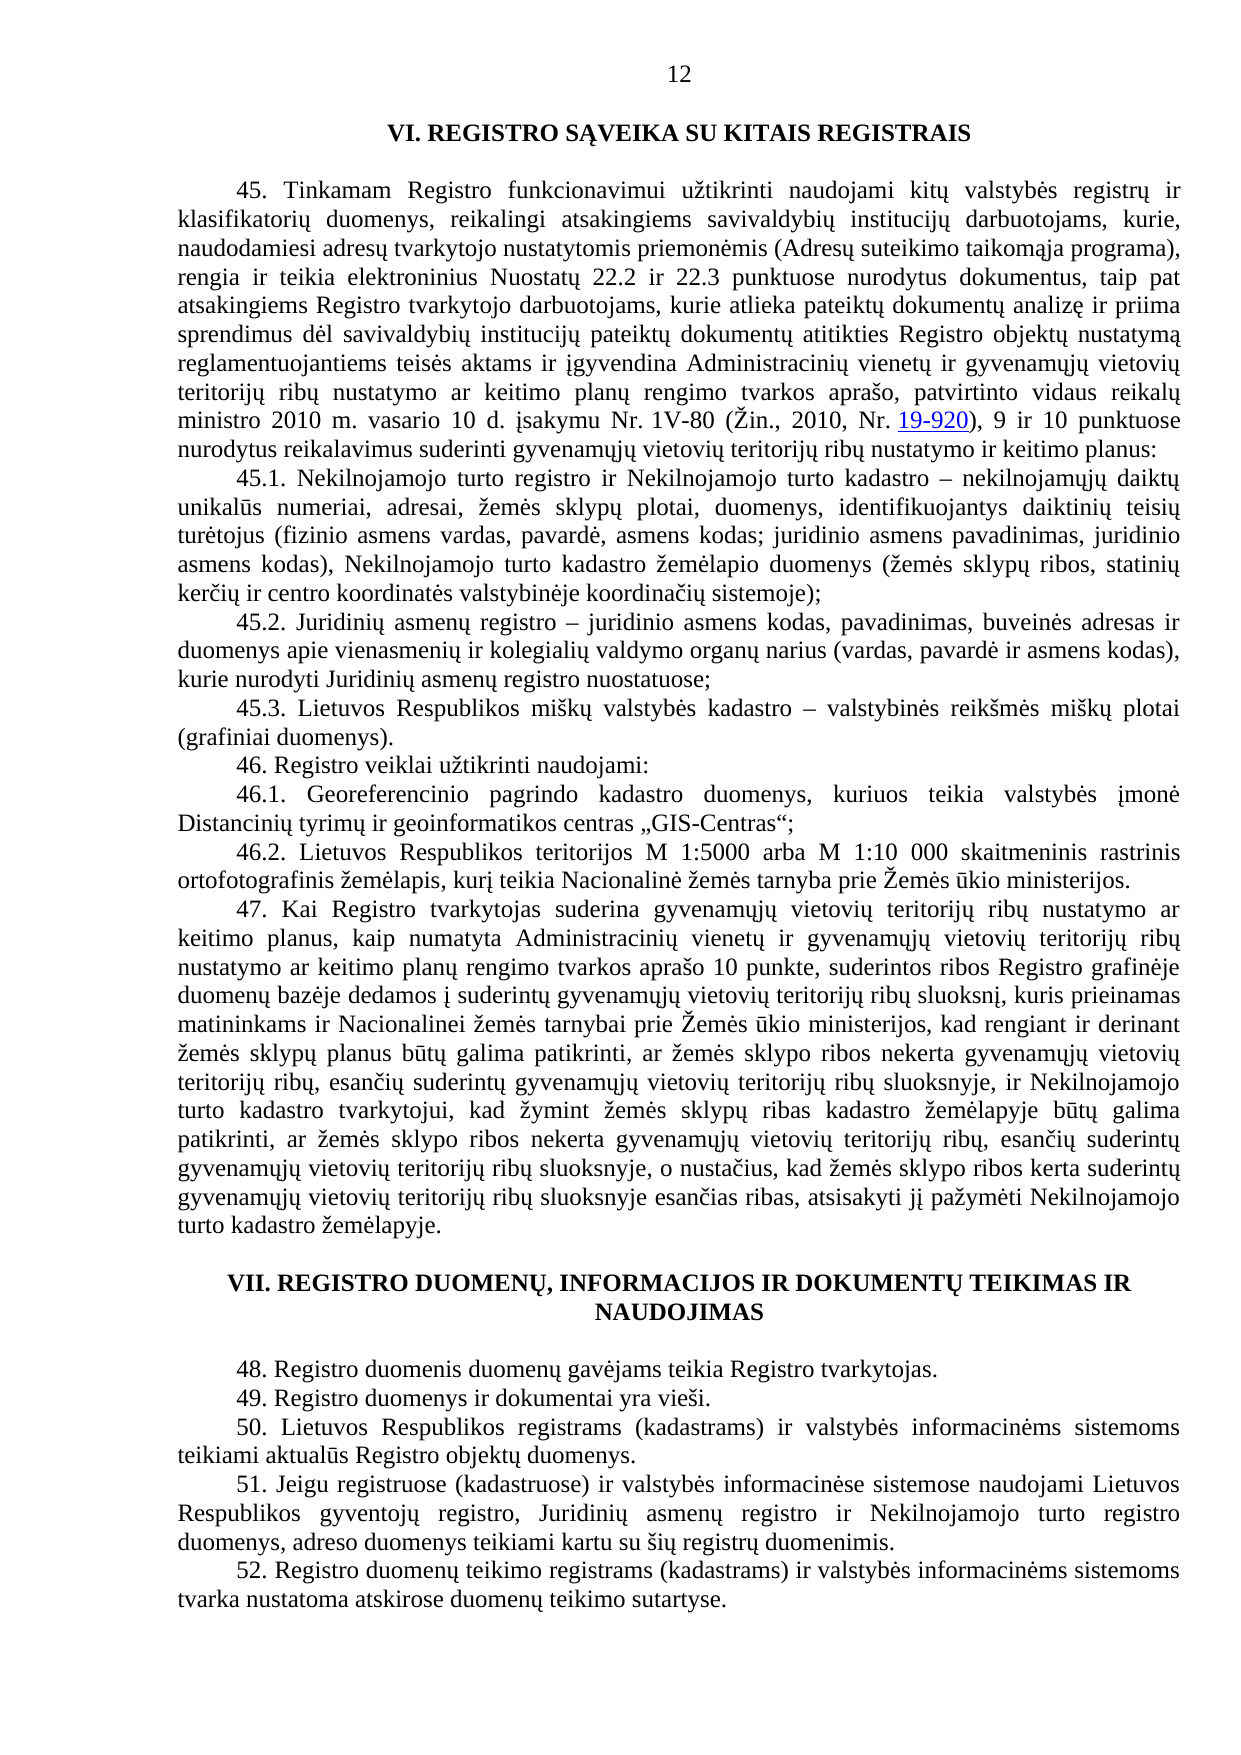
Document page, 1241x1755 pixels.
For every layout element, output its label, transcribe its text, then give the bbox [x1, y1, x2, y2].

text 48. Registro duomenis duomenų gavėjams teikia Registro tvarkytojas. [177, 1354, 1181, 1383]
text 47. Kai Registro tvarkytojas suderina gyvenamųjų vietovių teritorijų ribų nustatymo ar keitimo planus, kaip numatyta Administracinių vienetų ir gyvenamųjų vietovių teritorijų ribų nustatymo ar keitimo planų rengimo tvarkos aprašo 10 punkte, suderintos ribos Registro grafinėje duomenų bazėje dedamos į suderintų gyvenamųjų vietovių teritorijų ribų sluoksnį, kuris prieinamas matininkams ir Nacionalinei žemės tarnybai prie Žemės ūkio ministerijos, kad rengiant ir derinant žemės sklypų planus būtų galima patikrinti, ar žemės sklypo ribos nekerta gyvenamųjų vietovių teritorijų ribų, esančių suderintų gyvenamųjų vietovių teritorijų ribų sluoksnyje, ir Nekilnojamojo turto kadastro tvarkytojui, kad žymint žemės sklypų ribas kadastro žemėlapyje būtų galima patikrinti, ar žemės sklypo ribos nekerta gyvenamųjų vietovių teritorijų ribų, esančių suderintų gyvenamųjų vietovių teritorijų ribų sluoksnyje, o nustačius, kad žemės sklypo ribos kerta suderintų gyvenamųjų vietovių teritorijų ribų sluoksnyje esančias ribas, atsisakyti jį pažymėti Nekilnojamojo turto kadastro žemėlapyje. [177, 894, 1181, 1239]
text 45.3. Lietuvos Respublikos miškų valstybės kadastro – valstybinės reikšmės miškų plotai (grafiniai duomenys). [177, 693, 1181, 751]
text 45.2. Juridinių asmenų registro – juridinio asmens kodas, pavadinimas, buveinės adresas ir duomenys apie vienasmenių ir kolegialių valdymo organų narius (vardas, pavardė ir asmens kodas), kurie nurodyti Juridinių asmenų registro nuostatuose; [177, 607, 1181, 693]
text 46.1. Georeferencinio pagrindo kadastro duomenys, kuriuos teikia valstybės įmonė Distancinių tyrimų ir geoinformatikos centras „GIS-Centras“; [177, 779, 1181, 837]
text 52. Registro duomenų teikimo registrams (kadastrams) ir valstybės informacinėms sistemoms tvarka nustatoma atskirose duomenų teikimo sutartyse. [177, 1556, 1181, 1613]
text 51. Jeigu registruose (kadastruose) ir valstybės informacinėse sistemose naudojami Lietuvos Respublikos gyventojų registro, Juridinių asmenų registro ir Nekilnojamojo turto registro duomenys, adreso duomenys teikiami kartu su šių registrų duomenimis. [177, 1469, 1181, 1556]
text 45. Tinkamam Registro funkcionavimui užtikrinti naudojami kitų valstybės registrų ir klasifikatorių duomenys, reikalingi atsakingiems savivaldybių institucijų darbuotojams, kurie, naudodamiesi adresų tvarkytojo nustatytomis priemonėmis (Adresų suteikimo taikomąja programa), rengia ir teikia elektroninius Nuostatų 22.2 ir 22.3 punktuose nurodytus dokumentus, taip pat atsakingiems Registro tvarkytojo darbuotojams, kurie atlieka pateiktų dokumentų analizę ir priima sprendimus dėl savivaldybių institucijų pateiktų dokumentų atitikties Registro objektų nustatymą reglamentuojantiems teisės aktams ir įgyvendina Administracinių vienetų ir gyvenamųjų vietovių teritorijų ribų nustatymo ar keitimo planų rengimo tvarkos aprašo, patvirtinto vidaus reikalų ministro 2010 m. vasario 10 d. įsakymu Nr. 1V-80 (Žin., 2010, Nr. 19-920), 9 ir 10 punktuose nurodytus reikalavimus suderinti gyvenamųjų vietovių teritorijų ribų nustatymo ir keitimo planus: [177, 176, 1181, 463]
text 50. Lietuvos Respublikos registrams (kadastrams) ir valstybės informacinėms sistemoms teikiami aktualūs Registro objektų duomenys. [177, 1412, 1181, 1469]
text VI. REGISTRO SĄVEIKA SU KITAIS REGISTRAIS [177, 118, 1181, 147]
text 46. Registro veiklai užtikrinti naudojami: [177, 751, 1181, 779]
text 46.2. Lietuvos Respublikos teritorijos M 1:5000 arba M 1:10 000 skaitmeninis rastrinis ortofotografinis žemėlapis, kurį teikia Nacionalinė žemės tarnyba prie Žemės ūkio ministerijos. [177, 837, 1181, 894]
text 45.1. Nekilnojamojo turto registro ir Nekilnojamojo turto kadastro – nekilnojamųjų daiktų unikalūs numeriai, adresai, žemės sklypų plotai, duomenys, identifikuojantys daiktinių teisių turėtojus (fizinio asmens vardas, pavardė, asmens kodas; juridinio asmens pavadinimas, juridinio asmens kodas), Nekilnojamojo turto kadastro žemėlapio duomenys (žemės sklypų ribos, statinių kerčių ir centro koordinatės valstybinėje koordinačių sistemoje); [177, 463, 1181, 607]
text 49. Registro duomenys ir dokumentai yra vieši. [177, 1383, 1181, 1412]
text VII. REGISTRO DUOMENŲ, INFORMACIJOS IR DOKUMENTŲ TEIKIMAS IR NAUDOJIMAS [177, 1268, 1181, 1326]
